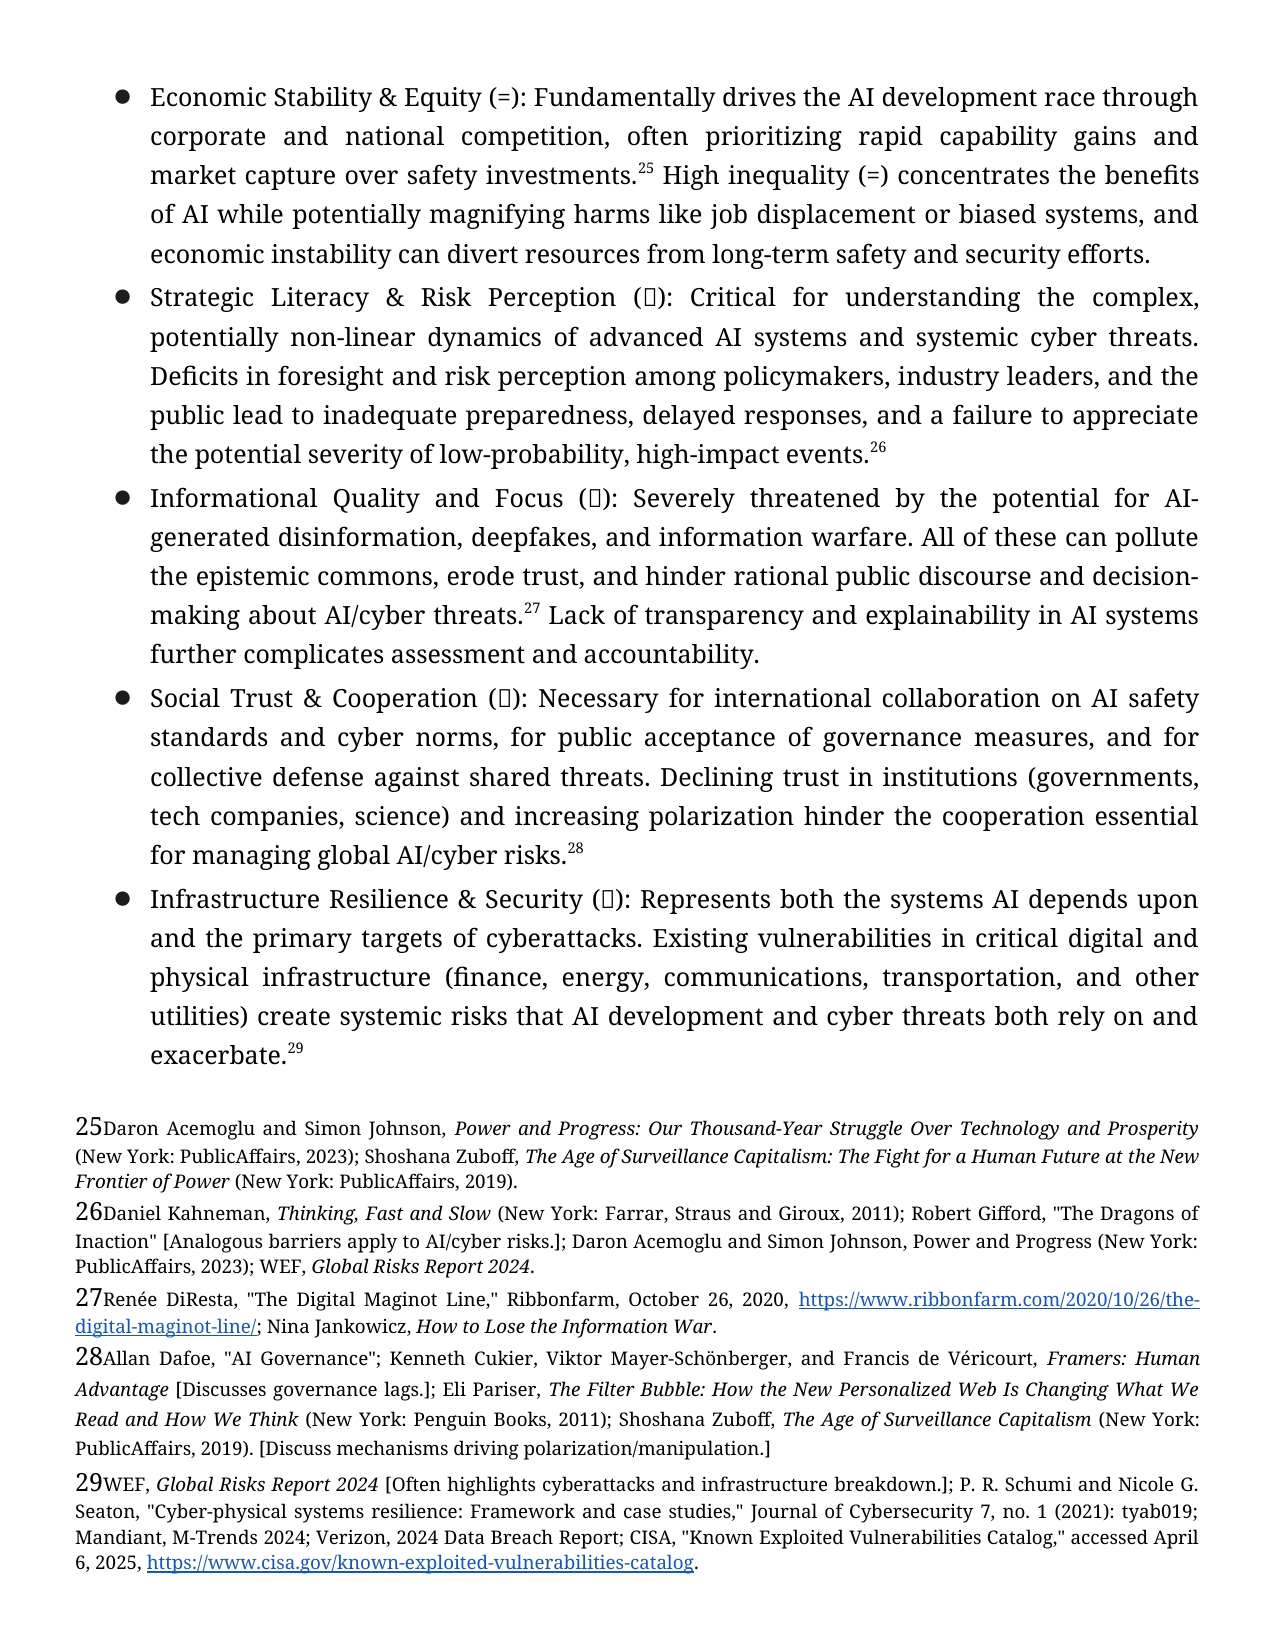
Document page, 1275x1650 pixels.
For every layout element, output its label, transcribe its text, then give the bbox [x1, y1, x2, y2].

list Daniel Kahneman, Thinking, Fast and Slow (New York: Farrar, Straus and Giroux, 2011); Robert Gifford, "The Dragons of Inaction" [Analogous barriers apply to AI/cyber risks.]; Daron Acemoglu and Simon Johnson, Power and Progress (New York: PublicAffairs, 2023); WEF, Global Risks Report 2024. [75, 1194, 1200, 1279]
list Renée DiResta, "The Digital Maginot Line," Ribbonfarm, October 26, 2020, https://www.ribbonfarm.com/2020/10/26/the-digital-maginot-line/; Nina Jankowicz, How to Lose the Information War. [75, 1279, 1200, 1339]
list Economic Stability & Equity (=): Fundamentally drives the AI development race through corporate and national competition, often prioritizing rapid capability gains and market capture over safety investments. High inequality (=) concentrates the benefits of AI while potentially magnifying harms like job displacement or biased systems, and economic instability can divert resources from long-term safety and security efforts. [112, 75, 1200, 270]
list Strategic Literacy & Risk Perception (🔎): Critical for understanding the complex, potentially non-linear dynamics of advanced AI systems and systemic cyber threats. Deficits in foresight and risk perception among policymakers, industry leaders, and the public lead to inadequate preparedness, delayed responses, and a failure to appreciate the potential severity of low-probability, high-impact events. [112, 275, 1200, 471]
list Informational Quality and Focus (📀): Severely threatened by the potential for AI-generated disinformation, deepfakes, and information warfare. All of these can pollute the epistemic commons, erode trust, and hinder rational public discourse and decision-making about AI/cyber threats. Lack of transparency and explainability in AI systems further complicates assessment and accountability. [112, 476, 1200, 671]
list Social Trust & Cooperation (🤝): Necessary for international collaboration on AI safety standards and cyber norms, for public acceptance of governance measures, and for collective defense against shared threats. Declining trust in institutions (governments, tech companies, science) and increasing polarization hinder the cooperation essential for managing global AI/cyber risks. [112, 676, 1200, 872]
list Daron Acemoglu and Simon Johnson, Power and Progress: Our Thousand-Year Struggle Over Technology and Prosperity (New York: PublicAffairs, 2023); Shoshana Zuboff, The Age of Surveillance Capitalism: The Fight for a Human Future at the New Frontier of Power (New York: PublicAffairs, 2019). [75, 1109, 1200, 1194]
list Allan Dafoe, "AI Governance"; Kenneth Cukier, Viktor Mayer-Schönberger, and Francis de Véricourt, Framers: Human Advantage [Discusses governance lags.]; Eli Pariser, The Filter Bubble: How the New Personalized Web Is Changing What We Read and How We Think (New York: Penguin Books, 2011); Shoshana Zuboff, The Age of Surveillance Capitalism (New York: PublicAffairs, 2019). [Discuss mechanisms driving polarization/manipulation.] [75, 1339, 1200, 1461]
list WEF, Global Risks Report 2024 [Often highlights cyberattacks and infrastructure breakdown.]; P. R. Schumi and Nicole G. Seaton, "Cyber-physical systems resilience: Framework and case studies," Journal of Cybersecurity 7, no. 1 (2021): tyab019; Mandiant, M-Trends 2024; Verizon, 2024 Data Breach Report; CISA, "Known Exploited Vulnerabilities Catalog," accessed April 6, 2025, https://www.cisa.gov/known-exploited-vulnerabilities-catalog. [75, 1464, 1200, 1575]
list Infrastructure Resilience & Security (🔌): Represents both the systems AI depends upon and the primary targets of cyberattacks. Existing vulnerabilities in critical digital and physical infrastructure (finance, energy, communications, transportation, and other utilities) create systemic risks that AI development and cyber threats both rely on and exacerbate. [112, 877, 1200, 1072]
